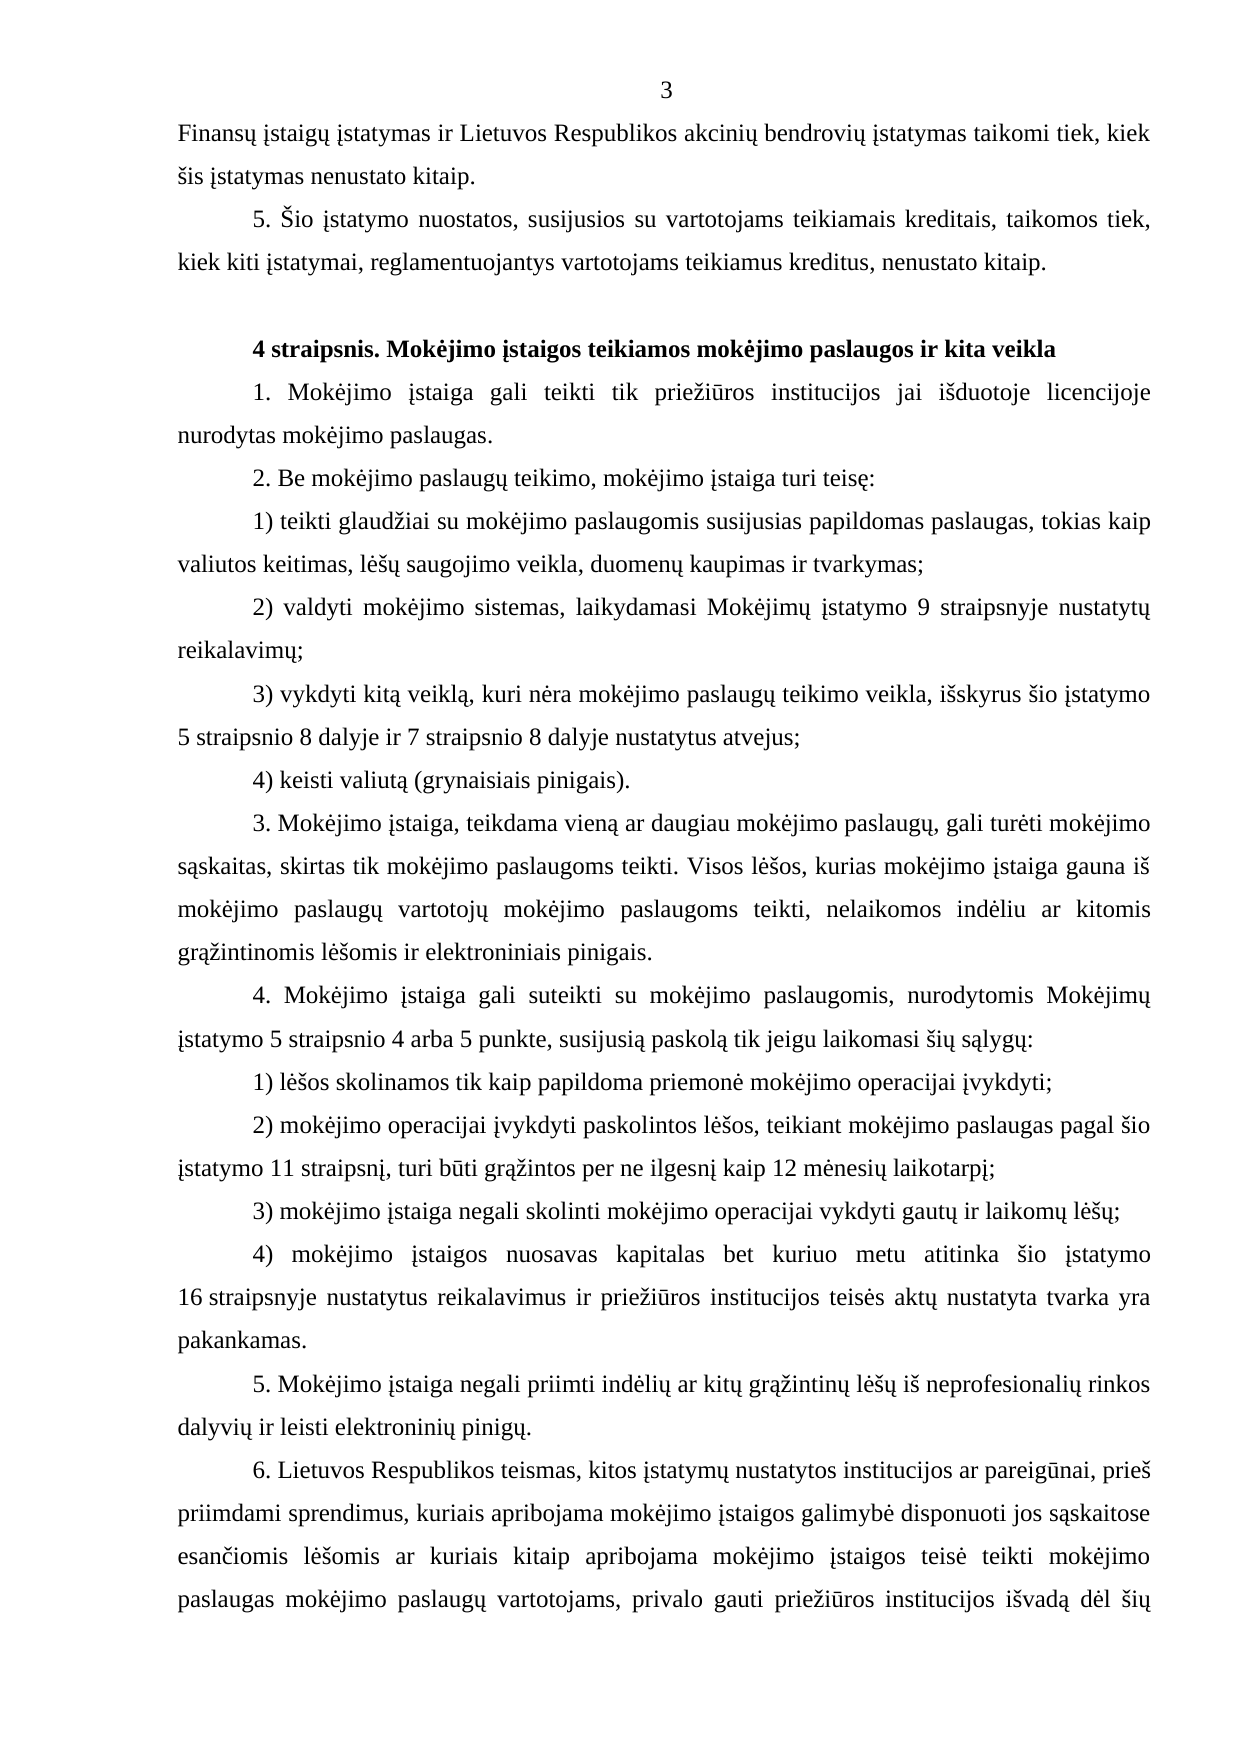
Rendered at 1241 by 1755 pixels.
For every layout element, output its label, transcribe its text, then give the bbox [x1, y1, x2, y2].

text 3) mokėjimo įstaiga negali skolinti mokėjimo operacijai vykdyti gautų ir laikomų lėšų; [177, 1196, 1152, 1225]
text 3) vykdyti kitą veiklą, kuri nėra mokėjimo paslaugų teikimo veikla, išskyrus šio įstatymo 5 straipsnio 8 dalyje ir 7 straipsnio 8 dalyje nustatytus atvejus; [177, 679, 1152, 751]
text 1. Mokėjimo įstaiga gali teikti tik priežiūros institucijos jai išduotoje licencijoje nurodytas mokėjimo paslaugas. [177, 377, 1152, 449]
text 4) keisti valiutą (grynaisiais pinigais). [177, 765, 1152, 794]
text 5. Mokėjimo įstaiga negali priimti indėlių ar kitų grąžintinų lėšų iš neprofesionalių rinkos dalyvių ir leisti elektroninių pinigų. [177, 1369, 1152, 1441]
text 5. Šio įstatymo nuostatos, susijusios su vartotojams teikiamais kreditais, taikomos tiek, kiek kiti įstatymai, reglamentuojantys vartotojams teikiamus kreditus, nenustato kitaip. [177, 204, 1152, 276]
text 1) lėšos skolinamos tik kaip papildoma priemonė mokėjimo operacijai įvykdyti; [177, 1067, 1152, 1096]
text 2) valdyti mokėjimo sistemas, laikydamasi Mokėjimų įstatymo 9 straipsnyje nustatytų reikalavimų; [177, 592, 1152, 664]
text 6. Lietuvos Respublikos teismas, kitos įstatymų nustatytos institucijos ar pareigūnai, prieš priimdami sprendimus, kuriais apribojama mokėjimo įstaigos galimybė disponuoti jos sąskaitose esančiomis lėšomis ar kuriais kitaip apribojama mokėjimo įstaigos teisė teikti mokėjimo paslaugas mokėjimo paslaugų vartotojams, privalo gauti priežiūros institucijos išvadą dėl šių [177, 1455, 1152, 1613]
text 4 straipsnis. Mokėjimo įstaigos teikiamos mokėjimo paslaugos ir kita veikla [177, 334, 1152, 362]
text 2) mokėjimo operacijai įvykdyti paskolintos lėšos, teikiant mokėjimo paslaugas pagal šio įstatymo 11 straipsnį, turi būti grąžintos per ne ilgesnį kaip 12 mėnesių laikotarpį; [177, 1110, 1152, 1182]
text 4) mokėjimo įstaigos nuosavas kapitalas bet kuriuo metu atitinka šio įstatymo 16 straipsnyje nustatytus reikalavimus ir priežiūros institucijos teisės aktų nustatyta tvarka yra pakankamas. [177, 1239, 1152, 1354]
text Finansų įstaigų įstatymas ir Lietuvos Respublikos akcinių bendrovių įstatymas taikomi tiek, kiek šis įstatymas nenustato kitaip. [177, 118, 1152, 190]
text 4. Mokėjimo įstaiga gali suteikti su mokėjimo paslaugomis, nurodytomis Mokėjimų įstatymo 5 straipsnio 4 arba 5 punkte, susijusią paskolą tik jeigu laikomasi šių sąlygų: [177, 981, 1152, 1052]
text 1) teikti glaudžiai su mokėjimo paslaugomis susijusias papildomas paslaugas, tokias kaip valiutos keitimas, lėšų saugojimo veikla, duomenų kaupimas ir tvarkymas; [177, 506, 1152, 578]
text 2. Be mokėjimo paslaugų teikimo, mokėjimo įstaiga turi teisę: [177, 463, 1152, 492]
text 3. Mokėjimo įstaiga, teikdama vieną ar daugiau mokėjimo paslaugų, gali turėti mokėjimo sąskaitas, skirtas tik mokėjimo paslaugoms teikti. Visos lėšos, kurias mokėjimo įstaiga gauna iš mokėjimo paslaugų vartotojų mokėjimo paslaugoms teikti, nelaikomos indėliu ar kitomis grąžintinomis lėšomis ir elektroniniais pinigais. [177, 808, 1152, 966]
